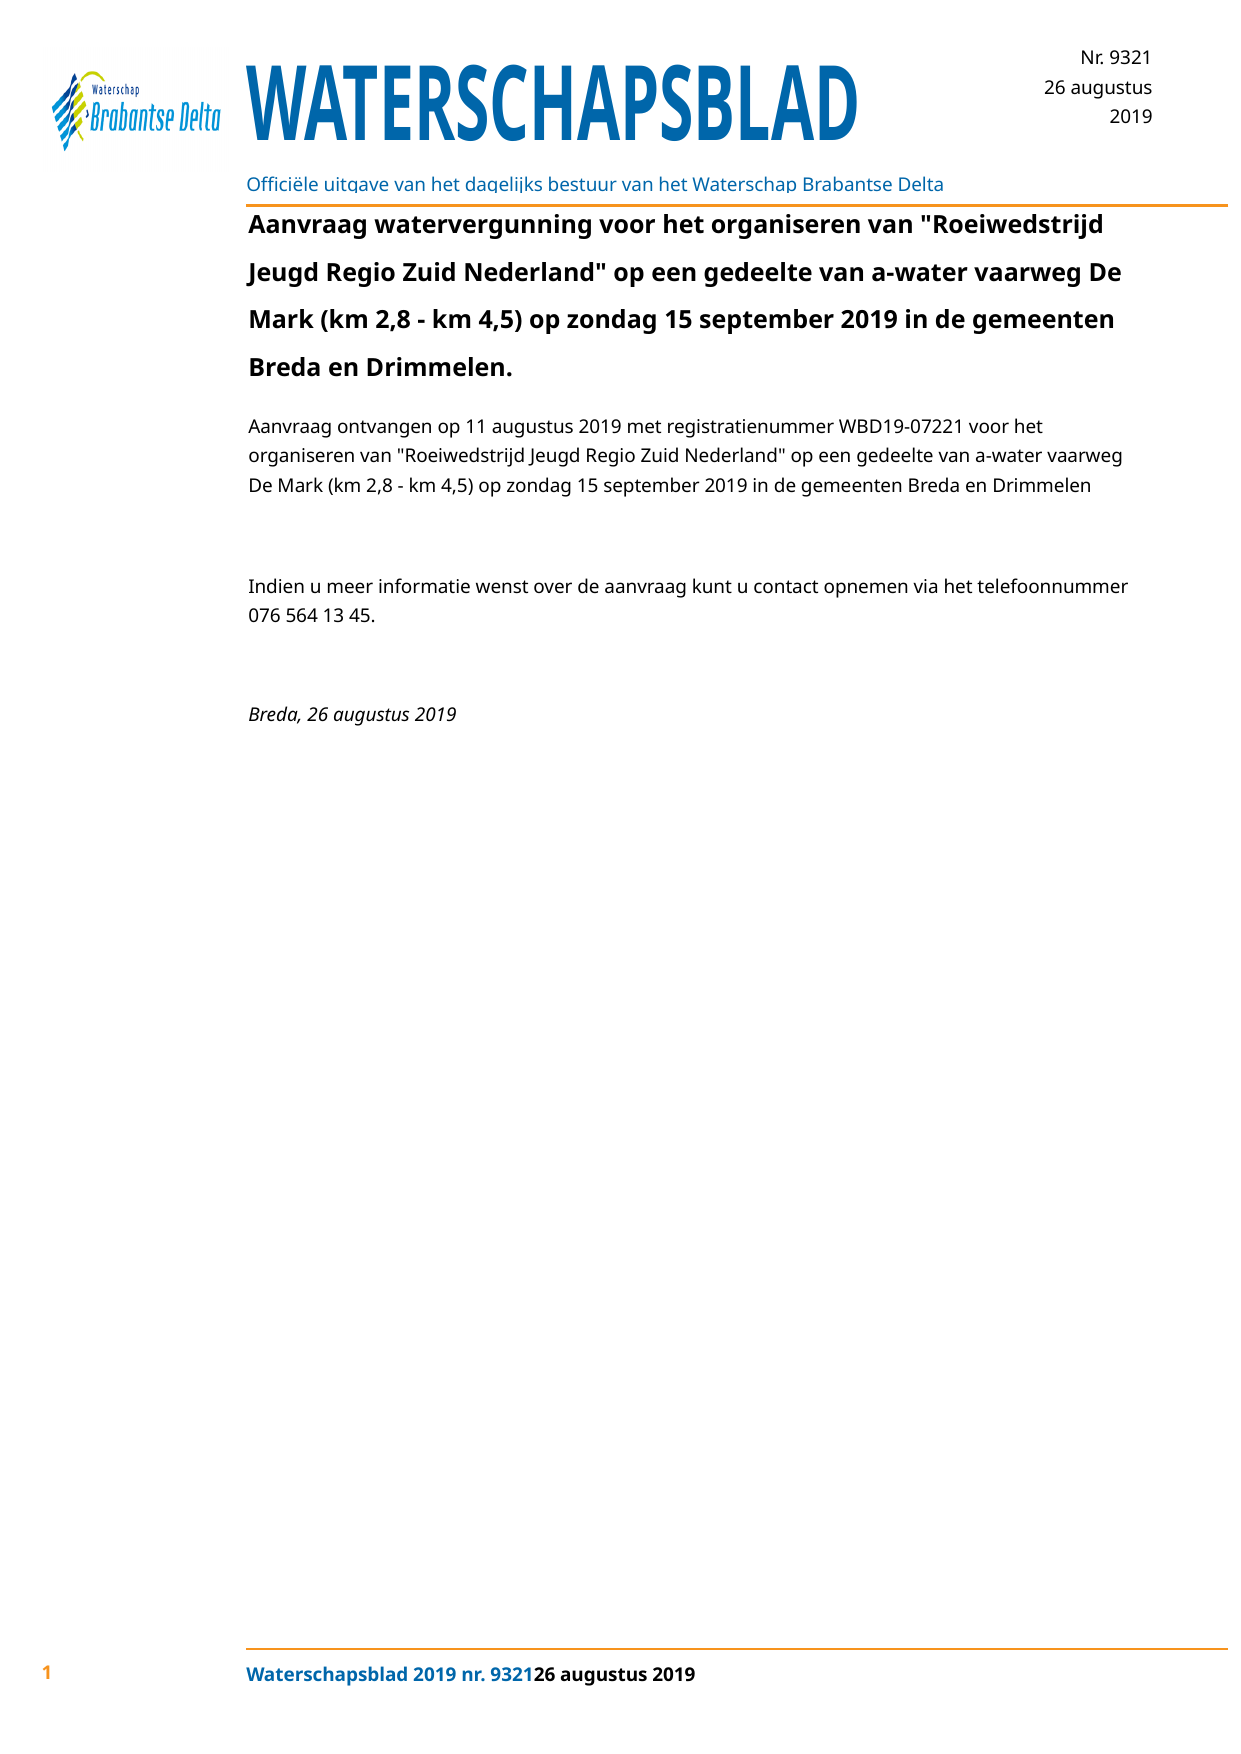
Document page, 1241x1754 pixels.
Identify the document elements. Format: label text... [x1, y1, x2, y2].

picture [41, 47, 231, 172]
text Indien u meer informatie wenst over de aanvraag kunt u contact opnemen via het telefoonnummer 076 564 13 45. [248, 573, 1152, 628]
text Breda, 26 augustus 2019 [248, 701, 1152, 727]
text Aanvraag ontvangen op 11 augustus 2019 met registratienummer WBD19-07221 voor het organiseren van "Roeiwedstrijd Jeugd Regio Zuid Nederland" op een gedeelte van a-water vaarweg De Mark (km 2,8 - km 4,5) op zondag 15 september 2019 in de gemeenten Breda en Drimmelen [248, 413, 1152, 498]
text Aanvraag watervergunning voor het organiseren van "Roeiwedstrijd Jeugd Regio Zuid Nederland" op een gedeelte van a-water vaarweg De Mark (km 2,8 - km 4,5) op zondag 15 september 2019 in de gemeenten Breda en Drimmelen. [248, 207, 1152, 384]
